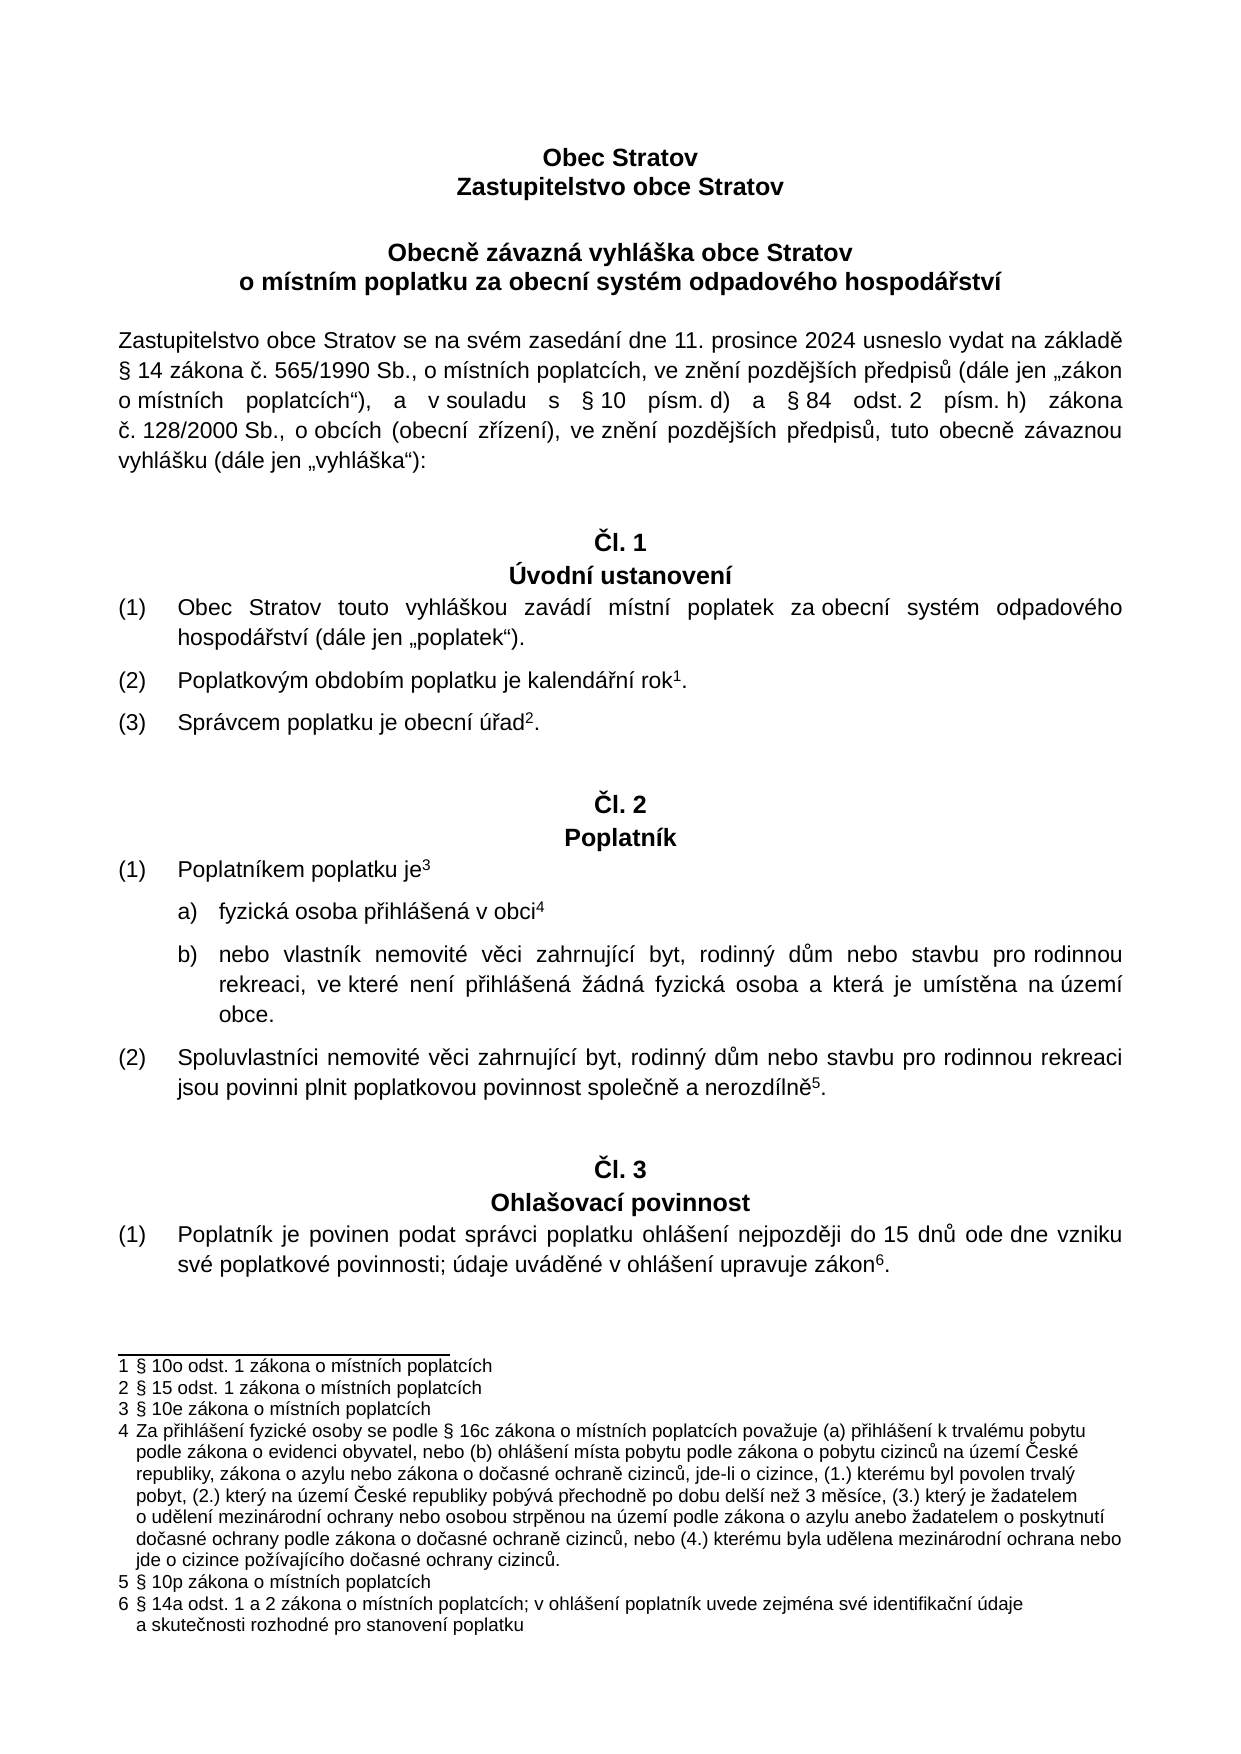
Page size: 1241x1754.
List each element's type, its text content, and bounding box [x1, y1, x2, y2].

list nebo vlastník nemovité věci zahrnující byt, rodinný dům nebo stavbu pro rodinnou rekreaci, ve které není přihlášená žádná fyzická osoba a která je umístěna na území obce. [177, 941, 1122, 1028]
list Poplatkovým obdobím poplatku je kalendářní rok. [118, 667, 1122, 693]
list § 10p zákona o místních poplatcích [118, 1571, 1122, 1592]
subtitle Čl. 1 Úvodní ustanovení [118, 528, 1122, 589]
list Poplatníkem poplatku je [118, 856, 1122, 882]
list Správcem poplatku je obecní úřad. [118, 709, 1122, 736]
list § 15 odst. 1 zákona o místních poplatcích [118, 1377, 1122, 1398]
list § 10o odst. 1 zákona o místních poplatcích [118, 1355, 1122, 1377]
list Poplatník je povinen podat správci poplatku ohlášení nejpozději do 15 dnů ode dne vzniku své poplatkové povinnosti; údaje uváděné v ohlášení upravuje zákon. [118, 1221, 1122, 1277]
text Obec Stratov Zastupitelstvo obce Stratov [118, 143, 1122, 201]
list fyzická osoba přihlášená v obci [177, 898, 1122, 925]
list § 14a odst. 1 a 2 zákona o místních poplatcích; v ohlášení poplatník uvede zejména své identifikační údaje a skutečnosti rozhodné pro stanovení poplatku [118, 1592, 1122, 1635]
subtitle Čl. 3 Ohlašovací povinnost [118, 1154, 1122, 1216]
list Spoluvlastníci nemovité věci zahrnující byt, rodinný dům nebo stavbu pro rodinnou rekreaci jsou povinni plnit poplatkovou povinnost společně a nerozdílně. [118, 1044, 1122, 1101]
text Zastupitelstvo obce Stratov se na svém zasedání dne 11. prosince 2024 usneslo vydat na základě § 14 zákona č. 565/1990 Sb., o místních poplatcích, ve znění pozdějších předpisů (dále jen „zákon o místních poplatcích“), a v souladu s § 10 písm. d) a § 84 odst. 2 písm. h) zákona č. 128/2000 Sb., o obcích (obecní zřízení), ve znění pozdějších předpisů, tuto obecně závaznou vyhlášku (dále jen „vyhláška“): [118, 327, 1122, 474]
list § 10e zákona o místních poplatcích [118, 1398, 1122, 1420]
subtitle Obecně závazná vyhláška obce Stratov o místním poplatku za obecní systém odpadového hospodářství [118, 238, 1122, 295]
list Obec Stratov touto vyhláškou zavádí místní poplatek za obecní systém odpadového hospodářství (dále jen „poplatek“). [118, 594, 1122, 650]
subtitle Čl. 2 Poplatník [118, 789, 1122, 851]
list Za přihlášení fyzické osoby se podle § 16c zákona o místních poplatcích považuje (a) přihlášení k trvalému pobytu podle zákona o evidenci obyvatel, nebo (b) ohlášení místa pobytu podle zákona o pobytu cizinců na území České republiky, zákona o azylu nebo zákona o dočasné ochraně cizinců, jde-li o cizince, (1.) kterému byl povolen trvalý pobyt, (2.) který na území České republiky pobývá přechodně po dobu delší než 3 měsíce, (3.) který je žadatelem o udělení mezinárodní ochrany nebo osobou strpěnou na území podle zákona o azylu anebo žadatelem o poskytnutí dočasné ochrany podle zákona o dočasné ochraně cizinců, nebo (4.) kterému byla udělena mezinárodní ochrana nebo jde o cizince požívajícího dočasné ochrany cizinců. [118, 1420, 1122, 1571]
